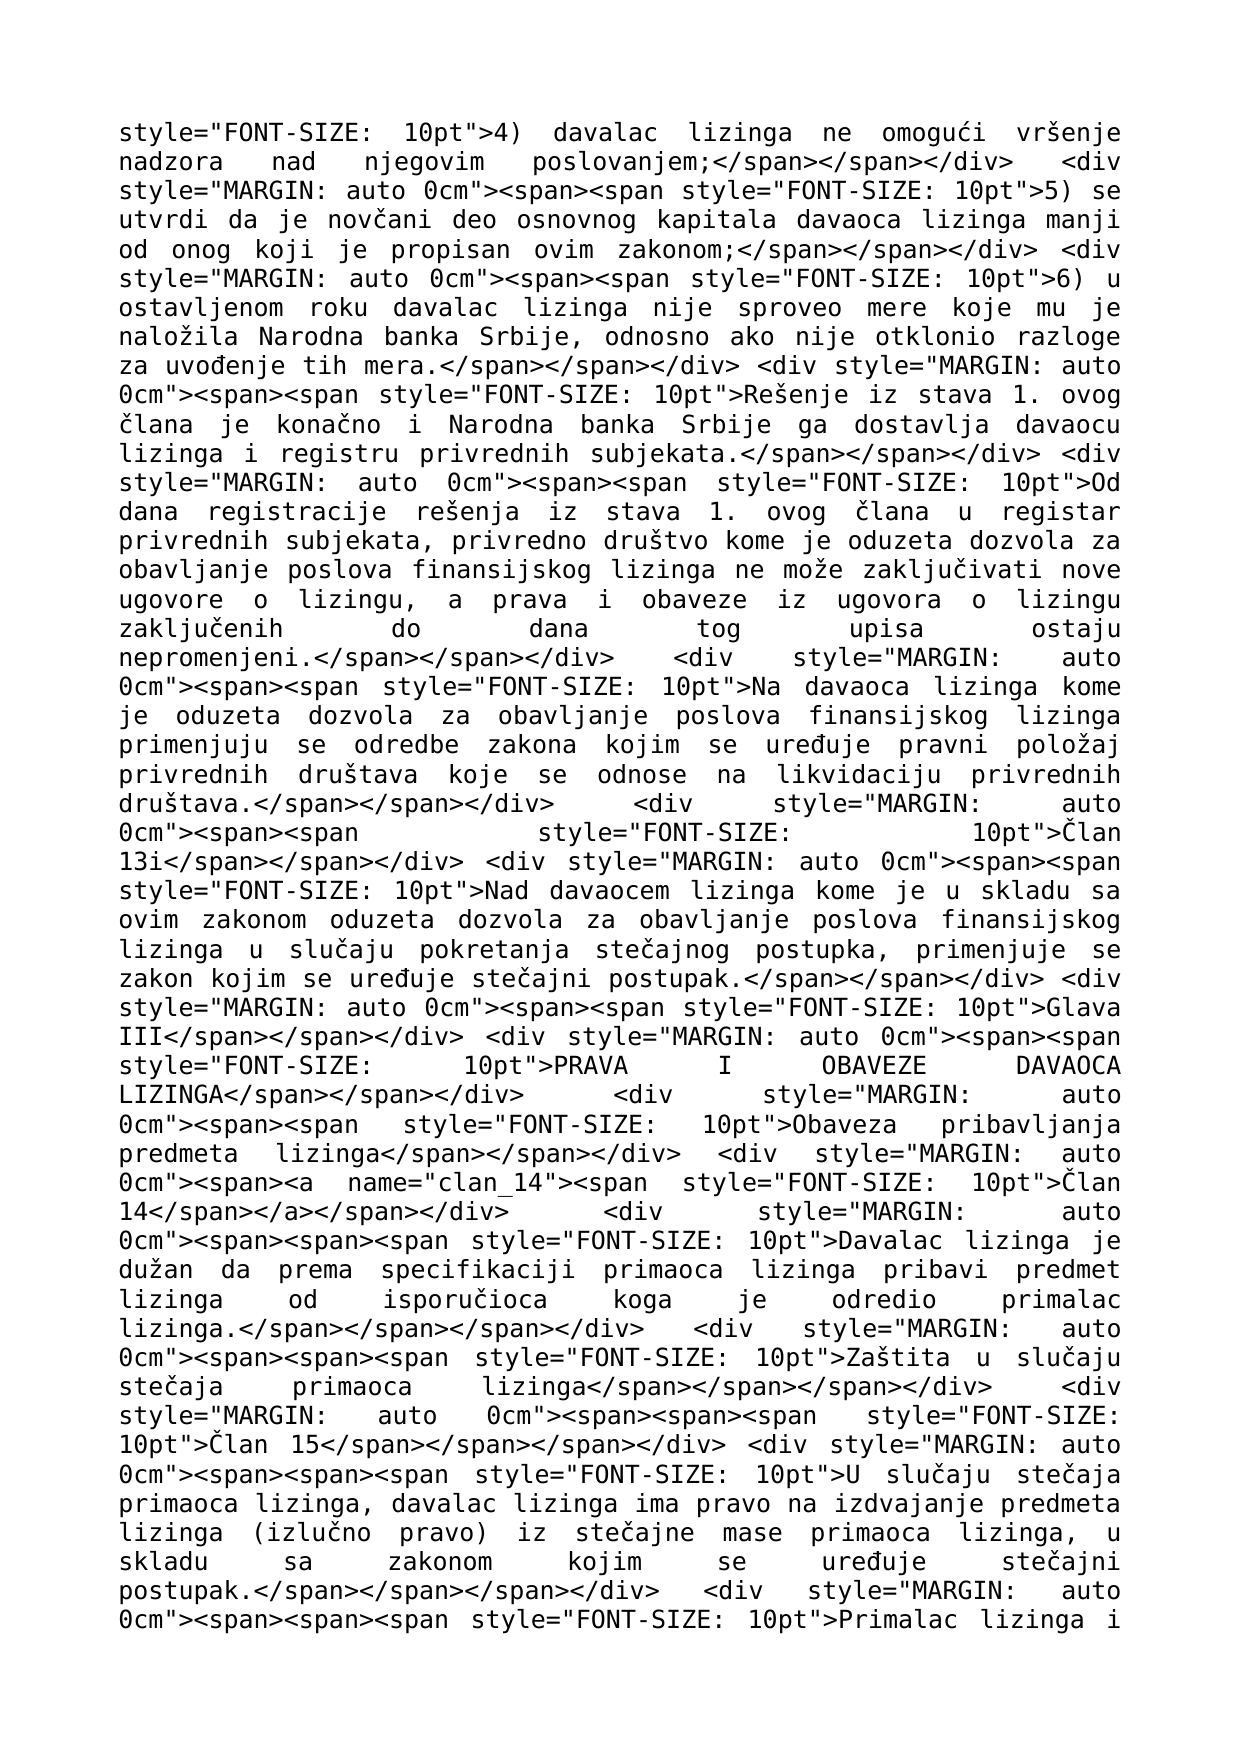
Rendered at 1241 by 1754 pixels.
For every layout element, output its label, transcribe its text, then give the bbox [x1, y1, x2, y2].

text style="FONT-SIZE: 10pt">4) davalac lizinga ne omogući vršenje nadzora nad njegovim poslovanjem;</span></span></div> <div style="MARGIN: auto 0cm"><span><span style="FONT-SIZE: 10pt">5) se utvrdi da je novčani deo osnovnog kapitala davaoca lizinga manji od onog koji je propisan ovim zakonom;</span></span></div> <div style="MARGIN: auto 0cm"><span><span style="FONT-SIZE: 10pt">6) u ostavljenom roku davalac lizinga nije sproveo mere koje mu je naložila Narodna banka Srbije, odnosno ako nije otklonio razloge za uvođenje tih mera.</span></span></div> <div style="MARGIN: auto 0cm"><span><span style="FONT-SIZE: 10pt">Rešenje iz stava 1. ovog člana je konačno i Narodna banka Srbije ga dostavlja davaocu lizinga i registru privrednih subjekata.</span></span></div> <div style="MARGIN: auto 0cm"><span><span style="FONT-SIZE: 10pt">Od dana registracije rešenja iz stava 1. ovog člana u registar privrednih subjekata, privredno društvo kome je oduzeta dozvola za obavljanje poslova finansijskog lizinga ne može zaključivati nove ugovore o lizingu, a prava i obaveze iz ugovora o lizingu zaključenih do dana tog upisa ostaju nepromenjeni.</span></span></div> <div style="MARGIN: auto 0cm"><span><span style="FONT-SIZE: 10pt">Na davaoca lizinga kome je oduzeta dozvola za obavljanje poslova finansijskog lizinga primenjuju se odredbe zakona kojim se uređuje pravni položaj privrednih društava koje se odnose na likvidaciju privrednih društava.</span></span></div> <div style="MARGIN: auto 0cm"><span><span style="FONT-SIZE: 10pt">Član 13i</span></span></div> <div style="MARGIN: auto 0cm"><span><span style="FONT-SIZE: 10pt">Nad davaocem lizinga kome je u skladu sa ovim zakonom oduzeta dozvola za obavljanje poslova finansijskog lizinga u slučaju pokretanja stečajnog postupka, primenjuje se zakon kojim se uređuje stečajni postupak.</span></span></div> <div style="MARGIN: auto 0cm"><span><span style="FONT-SIZE: 10pt">Glava III</span></span></div> <div style="MARGIN: auto 0cm"><span><span style="FONT-SIZE: 10pt">PRAVA I OBAVEZE DAVAOCA LIZINGA</span></span></div> <div style="MARGIN: auto 0cm"><span><span style="FONT-SIZE: 10pt">Obaveza pribavljanja predmeta lizinga</span></span></div> <div style="MARGIN: auto 0cm"><span><a name="clan_14"><span style="FONT-SIZE: 10pt">Član 14</span></a></span></div> <div style="MARGIN: auto 0cm"><span><span><span style="FONT-SIZE: 10pt">Davalac lizinga je dužan da prema specifikaciji primaoca lizinga pribavi predmet lizinga od isporučioca koga je odredio primalac lizinga.</span></span></span></div> <div style="MARGIN: auto 0cm"><span><span><span style="FONT-SIZE: 10pt">Zaštita u slučaju stečaja primaoca lizinga</span></span></span></div> <div style="MARGIN: auto 0cm"><span><span><span style="FONT-SIZE: 10pt">Član 15</span></span></span></div> <div style="MARGIN: auto 0cm"><span><span><span style="FONT-SIZE: 10pt">U slučaju stečaja primaoca lizinga, davalac lizinga ima pravo na izdvajanje predmeta lizinga (izlučno pravo) iz stečajne mase primaoca lizinga, u skladu sa zakonom kojim se uređuje stečajni postupak.</span></span></span></div> <div style="MARGIN: auto 0cm"><span><span><span style="FONT-SIZE: 10pt">Primalac lizinga i [118, 118, 1122, 1635]
